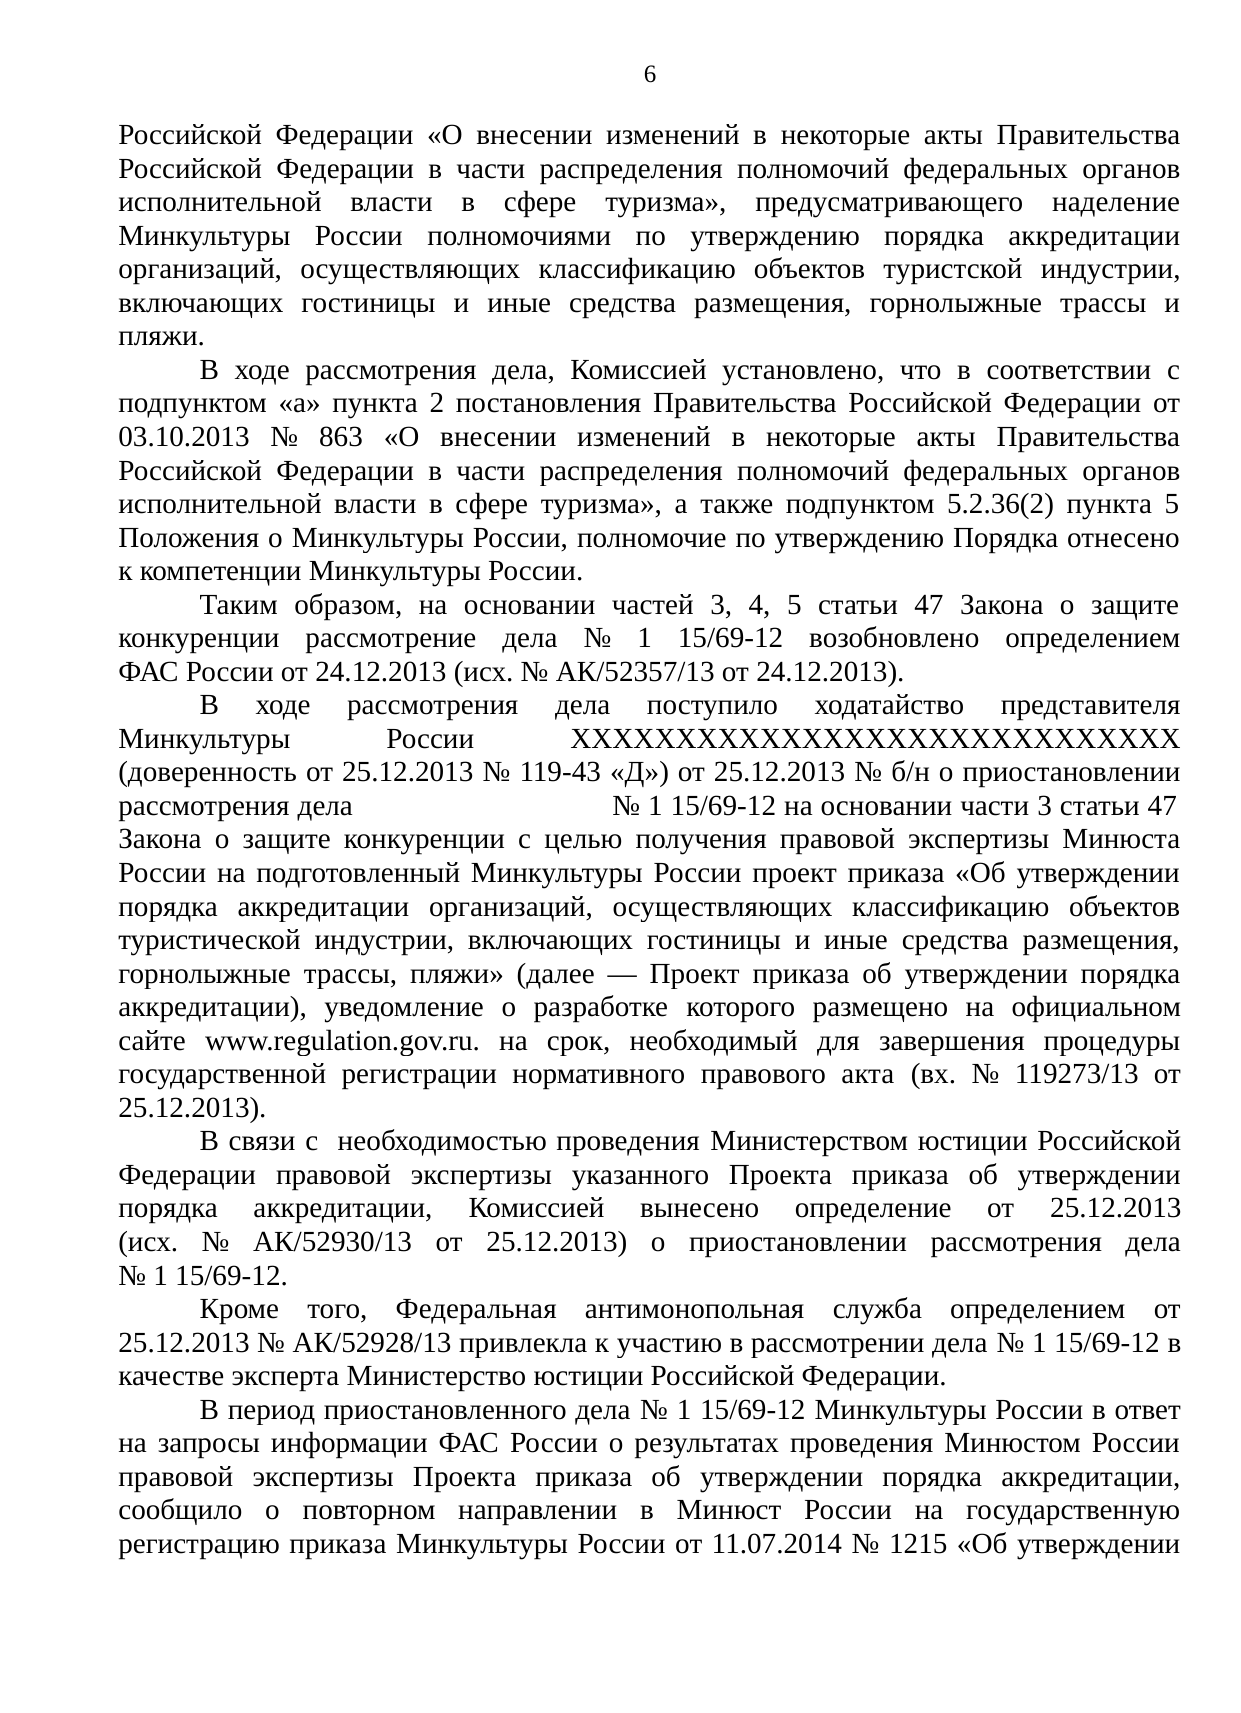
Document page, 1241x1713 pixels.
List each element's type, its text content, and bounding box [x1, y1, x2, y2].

text В ходе рассмотрения дела поступило ходатайство представителя Минкультуры России XXXXXXXXXXXXXXXXXXXXXXXXXXXXX (доверенность от 25.12.2013 № 119-43 «Д») от 25.12.2013 № б/н о приостановлении рассмотрения дела № 1 15/69-12 на основании части 3 статьи 47 Закона о защите конкуренции с целью получения правовой экспертизы Минюста России на подготовленный Минкультуры России проект приказа «Об утверждении порядка аккредитации организаций, осуществляющих классификацию объектов туристической индустрии, включающих гостиницы и иные средства размещения, горнолыжные трассы, пляжи» (далее — Проект приказа об утверждении порядка аккредитации), уведомление о разработке которого размещено на официальном сайте www.regulation.gov.ru. на срок, необходимый для завершения процедуры государственной регистрации нормативного правового акта (вх. № 119273/13 от 25.12.2013). [118, 687, 1181, 1123]
text Таким образом, на основании частей 3, 4, 5 статьи 47 Закона о защите конкуренции рассмотрение дела № 1 15/69-12 возобновлено определением ФАС России от 24.12.2013 (исх. № АК/52357/13 от 24.12.2013). [118, 587, 1181, 687]
text В связи с необходимостью проведения Министерством юстиции Российской Федерации правовой экспертизы указанного Проекта приказа об утверждении порядка аккредитации, Комиссией вынесено определение от 25.12.2013 (исх. № АК/52930/13 от 25.12.2013) о приостановлении рассмотрения дела № 1 15/69-12. [118, 1123, 1181, 1291]
text Российской Федерации «О внесении изменений в некоторые акты Правительства Российской Федерации в части распределения полномочий федеральных органов исполнительной власти в сфере туризма», предусматривающего наделение Минкультуры России полномочиями по утверждению порядка аккредитации организаций, осуществляющих классификацию объектов туристской индустрии, включающих гостиницы и иные средства размещения, горнолыжные трассы и пляжи. [118, 117, 1181, 352]
text В ходе рассмотрения дела, Комиссией установлено, что в соответствии с подпунктом «а» пункта 2 постановления Правительства Российской Федерации от 03.10.2013 № 863 «О внесении изменений в некоторые акты Правительства Российской Федерации в части распределения полномочий федеральных органов исполнительной власти в сфере туризма», а также подпунктом 5.2.36(2) пункта 5 Положения о Минкультуры России, полномочие по утверждению Порядка отнесено к компетенции Минкультуры России. [118, 352, 1181, 587]
text В период приостановленного дела № 1 15/69-12 Минкультуры России в ответ на запросы информации ФАС России о результатах проведения Минюстом России правовой экспертизы Проекта приказа об утверждении порядка аккредитации, сообщило о повторном направлении в Минюст России на государственную регистрацию приказа Минкультуры России от 11.07.2014 № 1215 «Об утверждении [118, 1392, 1181, 1559]
text Кроме того, Федеральная антимонопольная служба определением от 25.12.2013 № АК/52928/13 привлекла к участию в рассмотрении дела № 1 15/69-12 в качестве эксперта Министерство юстиции Российской Федерации. [118, 1291, 1181, 1392]
